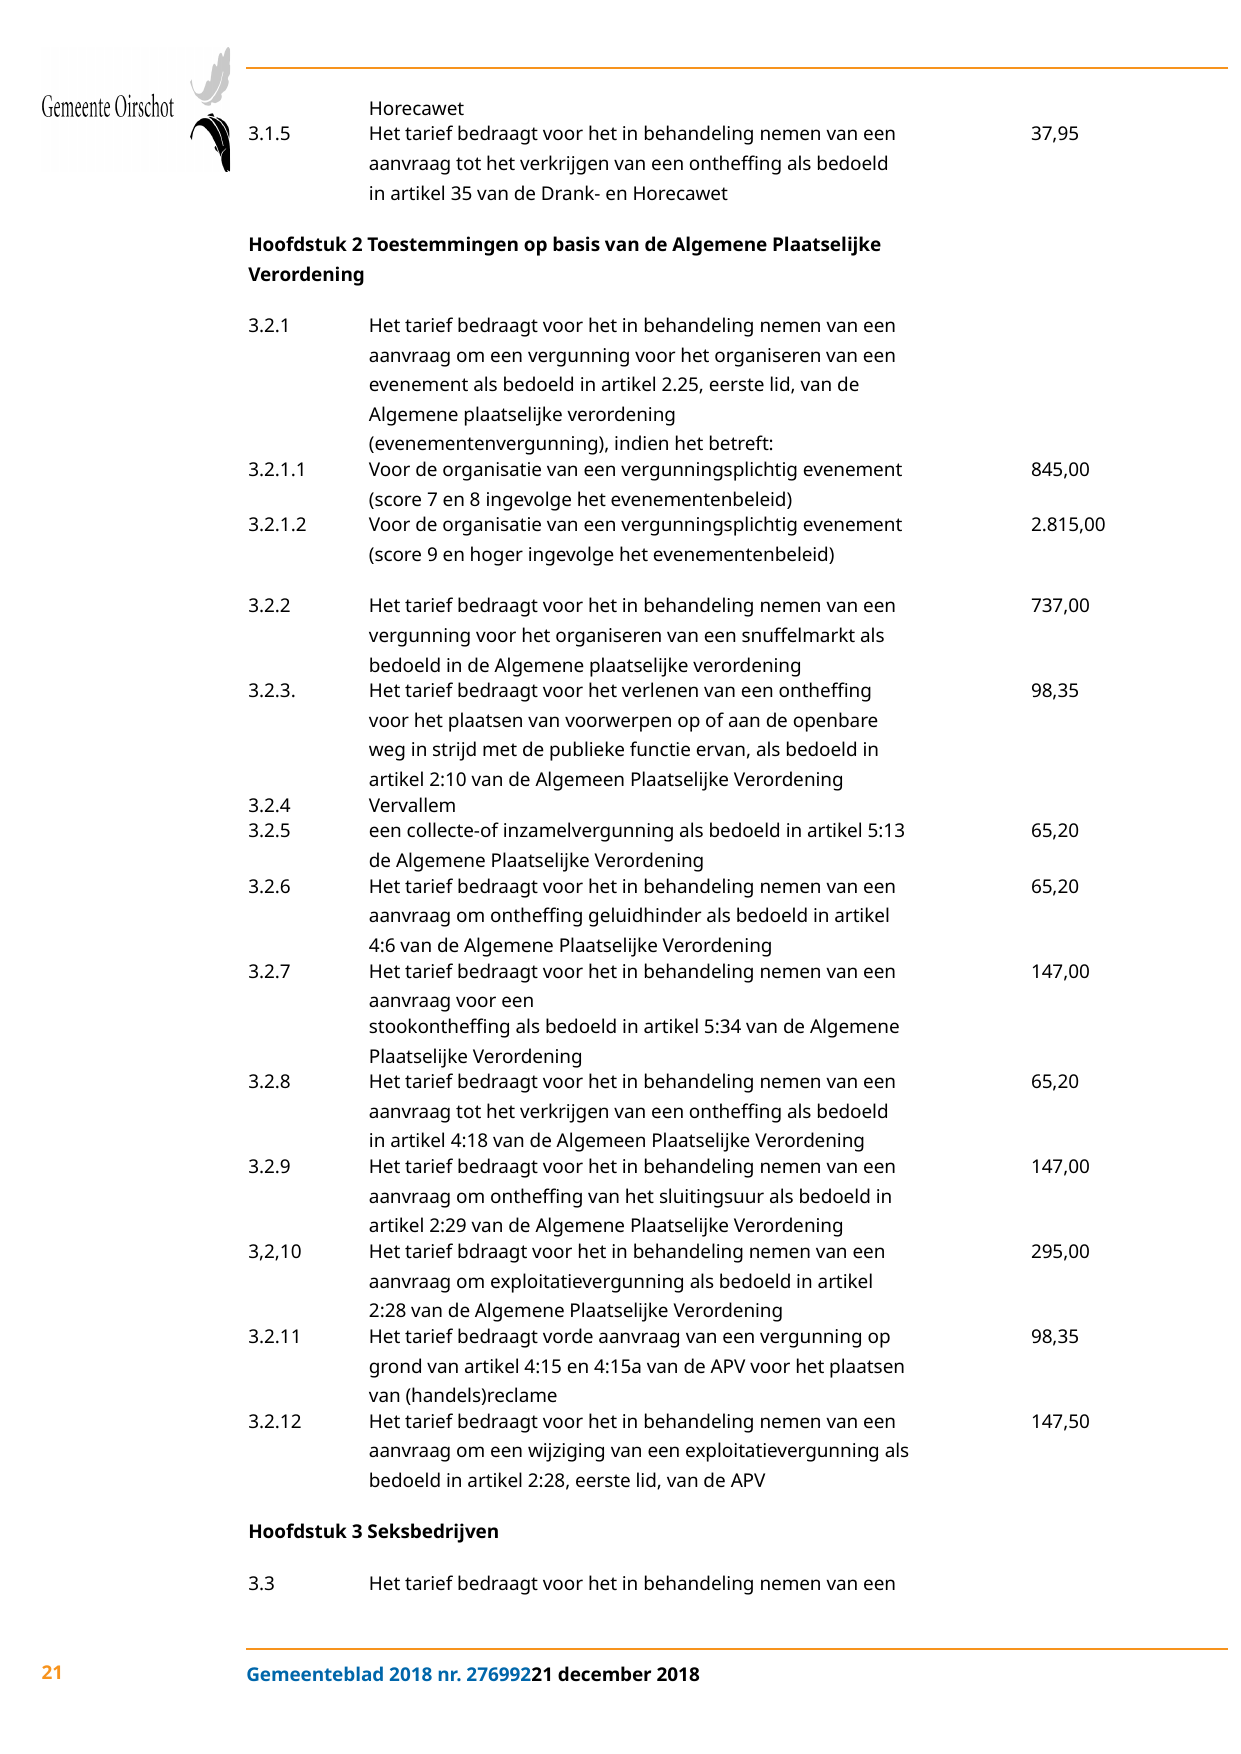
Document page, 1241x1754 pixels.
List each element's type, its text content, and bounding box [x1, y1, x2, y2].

table_cell [910, 593, 1031, 677]
table_cell Het tarief bedraagt voor het in behandeling nemen van een aanvraag om ontheffing geluidhinder als bedoeld in artikel 4:6 van de Algemene Plaatselijke Verordening [369, 873, 910, 958]
table_cell 3.2.3. [248, 678, 369, 792]
table_cell 3.2.11 [248, 1323, 369, 1408]
table_cell [910, 205, 1031, 231]
table_cell Het tarief bedraagt voor het in behandeling nemen van een aanvraag tot het verkrijgen van een ontheffing als bedoeld in artikel 4:18 van de Algemeen Plaatselijke Verordening [369, 1069, 910, 1153]
table_cell 3.2.5 [248, 818, 369, 873]
table_cell 3.2.1 [248, 312, 369, 456]
table_cell [910, 678, 1031, 792]
picture [41, 47, 231, 172]
table_cell 3.1.5 [248, 121, 369, 205]
table_cell Het tarief bedraagt voor het in behandeling nemen van een aanvraag tot het verkrijgen van een ontheffing als bedoeld in artikel 35 van de Drank- en Horecawet [369, 121, 910, 205]
table_cell [910, 567, 1031, 593]
table_cell Het tarief bedraagt voor het in behandeling nemen van een [369, 1570, 910, 1596]
table_cell [910, 1545, 1031, 1570]
table_cell Het tarief bedraagt voor het verlenen van een ontheffing voor het plaatsen van voorwerpen op of aan de openbare weg in strijd met de publieke functie ervan, als bedoeld in artikel 2:10 van de Algemeen Plaatselijke Verordening [369, 678, 910, 792]
table_cell 3.2.6 [248, 873, 369, 958]
table_cell [1031, 1493, 1152, 1519]
table_cell [910, 121, 1031, 205]
table_cell [1031, 95, 1152, 121]
table_cell 147,00 [1031, 1154, 1152, 1238]
table_cell [1031, 1519, 1152, 1544]
table_cell 147,50 [1031, 1408, 1152, 1493]
table_cell [1031, 1570, 1152, 1596]
table_cell Hoofdstuk 2 Toestemmingen op basis van de Algemene Plaatselijke Verordening [248, 231, 910, 286]
table_cell [1031, 231, 1152, 286]
table_cell 737,00 [1031, 593, 1152, 677]
table_cell Het tarief bedraagt voor het in behandeling nemen van een aanvraag om ontheffing van het sluitingsuur als bedoeld in artikel 2:29 van de Algemene Plaatselijke Verordening [369, 1154, 910, 1238]
table_cell een collecte-of inzamelvergunning als bedoeld in artikel 5:13 de Algemene Plaatselijke Verordening [369, 818, 910, 873]
table_cell Horecawet [369, 95, 910, 121]
table_cell [1031, 1013, 1152, 1068]
table_cell [248, 1545, 369, 1570]
table_cell 65,20 [1031, 873, 1152, 958]
table_cell [910, 1238, 1031, 1323]
table_cell [1031, 286, 1152, 312]
table_cell [910, 818, 1031, 873]
table_cell [910, 1570, 1031, 1596]
table_cell [369, 205, 910, 231]
table_cell [910, 792, 1031, 818]
table_cell [1031, 567, 1152, 593]
table_cell [248, 1493, 369, 1519]
table_cell [910, 286, 1031, 312]
table_cell [369, 1545, 910, 1570]
table_cell [910, 512, 1031, 567]
table_cell 3.2.2 [248, 593, 369, 677]
table_cell 147,00 [1031, 958, 1152, 1013]
table_cell [910, 1408, 1031, 1493]
table_cell Hoofdstuk 3 Seksbedrijven [248, 1519, 910, 1544]
table_cell [910, 1323, 1031, 1408]
table_cell [1031, 205, 1152, 231]
table_cell 65,20 [1031, 1069, 1152, 1153]
table_cell 3.2.1.1 [248, 456, 369, 512]
table_cell [910, 873, 1031, 958]
table_cell 295,00 [1031, 1238, 1152, 1323]
table_cell Het tarief bedraagt voor het in behandeling nemen van een aanvraag om een vergunning voor het organiseren van een evenement als bedoeld in artikel 2.25, eerste lid, van de Algemene plaatselijke verordening (evenementenvergunning), indien het betreft: [369, 312, 910, 456]
table_cell [1031, 1545, 1152, 1570]
table_cell [248, 1013, 369, 1068]
table_cell [1031, 792, 1152, 818]
table_cell [1031, 312, 1152, 456]
table_cell [910, 1013, 1031, 1068]
table_cell 3.2.12 [248, 1408, 369, 1493]
table_cell 3.2.9 [248, 1154, 369, 1238]
table_cell 3.2.8 [248, 1069, 369, 1153]
table_cell 37,95 [1031, 121, 1152, 205]
table_cell [248, 286, 369, 312]
table_cell [248, 95, 369, 121]
table_cell Het tarief bedraagt vorde aanvraag van een vergunning op grond van artikel 4:15 en 4:15a van de APV voor het plaatsen van (handels)reclame [369, 1323, 910, 1408]
table_cell [910, 312, 1031, 456]
table_cell [910, 1493, 1031, 1519]
table_cell [910, 95, 1031, 121]
table_cell 3.2.4 [248, 792, 369, 818]
table_cell [910, 231, 1031, 286]
table_cell Het tarief bdraagt voor het in behandeling nemen van een aanvraag om exploitatievergunning als bedoeld in artikel 2:28 van de Algemene Plaatselijke Verordening [369, 1238, 910, 1323]
table_cell [910, 1154, 1031, 1238]
table_cell 3.3 [248, 1570, 369, 1596]
table_cell 3.2.1.2 [248, 512, 369, 567]
table_cell Voor de organisatie van een vergunningsplichtig evenement (score 7 en 8 ingevolge het evenementenbeleid) [369, 456, 910, 512]
table_cell [910, 1069, 1031, 1153]
table_cell [248, 567, 369, 593]
table_cell [369, 286, 910, 312]
table_cell 65,20 [1031, 818, 1152, 873]
table_cell Het tarief bedraagt voor het in behandeling nemen van een aanvraag om een wijziging van een exploitatievergunning als bedoeld in artikel 2:28, eerste lid, van de APV [369, 1408, 910, 1493]
table_cell 2.815,00 [1031, 512, 1152, 567]
table_cell 3.2.7 [248, 958, 369, 1013]
table_cell [369, 567, 910, 593]
table_cell [910, 1519, 1031, 1544]
table_cell [248, 205, 369, 231]
table_cell 3,2,10 [248, 1238, 369, 1323]
table_cell 98,35 [1031, 678, 1152, 792]
table_cell Het tarief bedraagt voor het in behandeling nemen van een vergunning voor het organiseren van een snuffelmarkt als bedoeld in de Algemene plaatselijke verordening [369, 593, 910, 677]
table_cell [369, 1493, 910, 1519]
table_cell Vervallem [369, 792, 910, 818]
table_cell [910, 958, 1031, 1013]
table_cell 845,00 [1031, 456, 1152, 512]
table_cell stookontheffing als bedoeld in artikel 5:34 van de Algemene Plaatselijke Verordening [369, 1013, 910, 1068]
table_cell Voor de organisatie van een vergunningsplichtig evenement (score 9 en hoger ingevolge het evenementenbeleid) [369, 512, 910, 567]
table_cell Het tarief bedraagt voor het in behandeling nemen van een aanvraag voor een [369, 958, 910, 1013]
table_cell [910, 456, 1031, 512]
table_cell 98,35 [1031, 1323, 1152, 1408]
